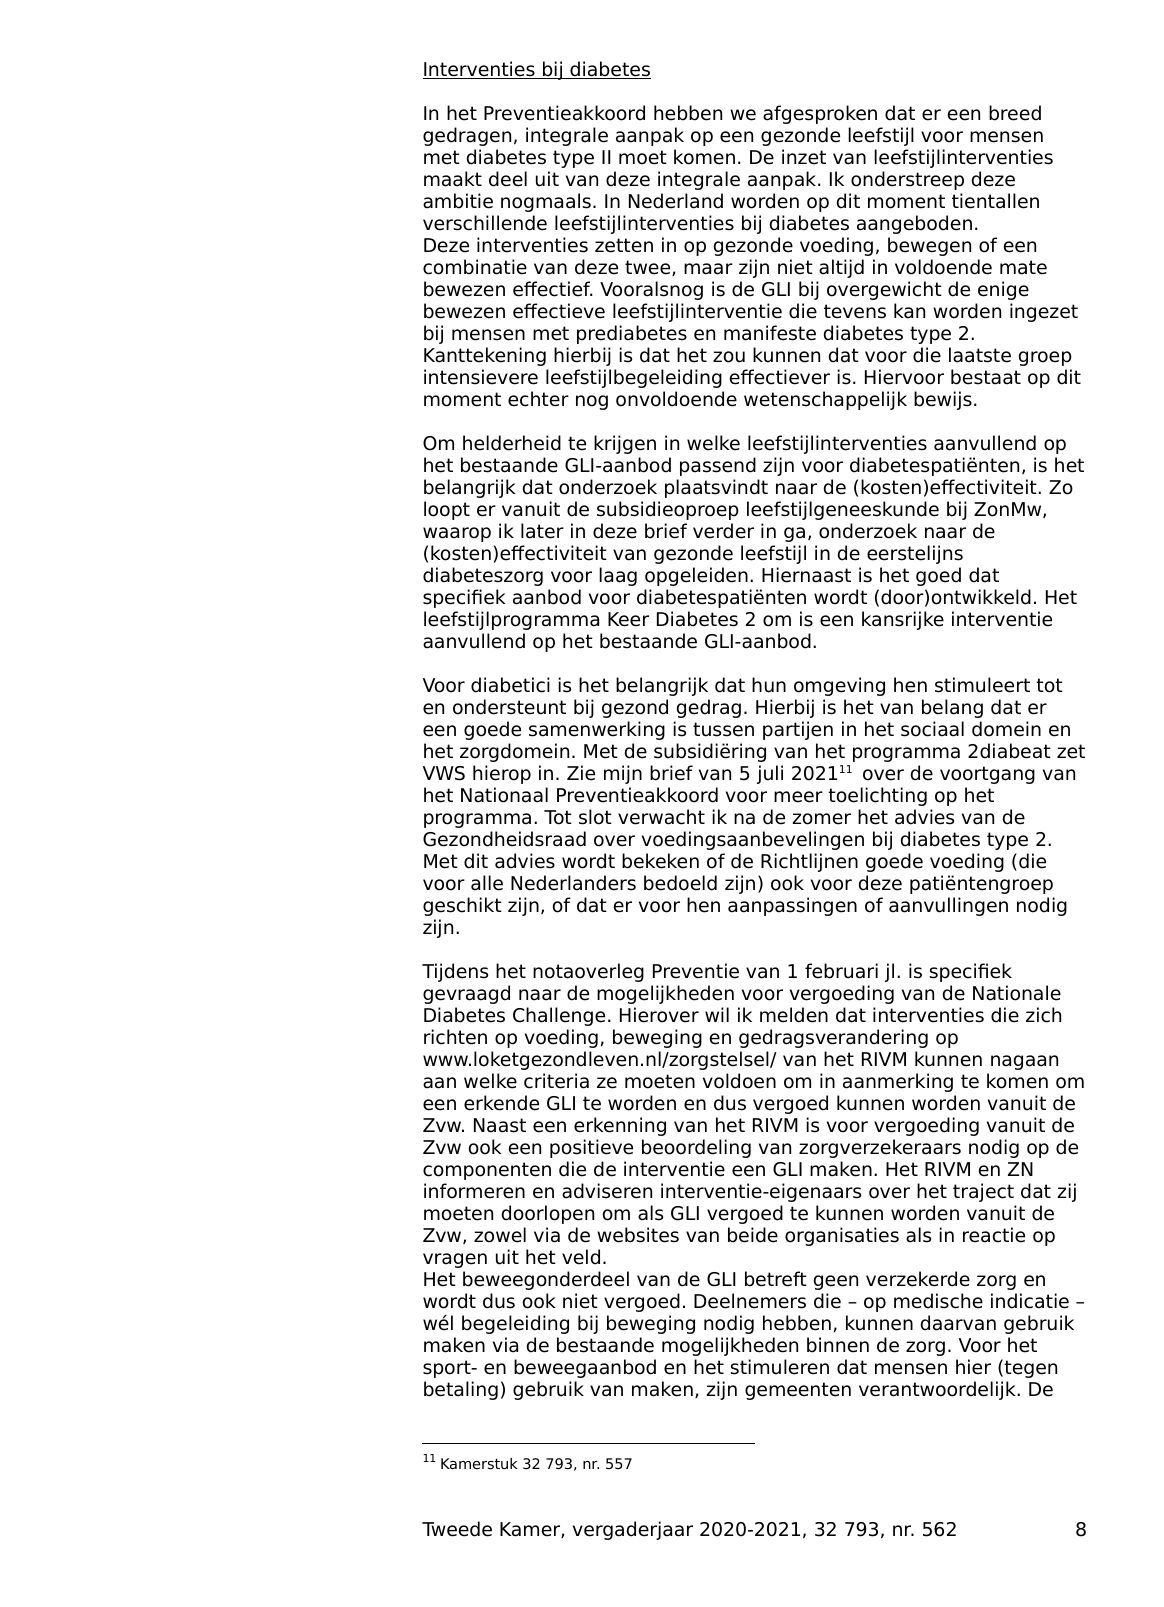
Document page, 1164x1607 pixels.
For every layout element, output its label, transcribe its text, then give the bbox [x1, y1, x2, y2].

text Het beweegonderdeel van de GLI betreft geen verzekerde zorg en wordt dus ook niet vergoed. Deelnemers die – op medische indicatie – wél begeleiding bij beweging nodig hebben, kunnen daarvan gebruik maken via de bestaande mogelijkheden binnen de zorg. Voor het sport- en beweegaanbod en het stimuleren dat mensen hier (tegen betaling) gebruik van maken, zijn gemeenten verantwoordelijk. De [422, 1269, 1087, 1401]
subtitle Interventies bij diabetes [422, 59, 1087, 81]
text Voor diabetici is het belangrijk dat hun omgeving hen stimuleert tot en ondersteunt bij gezond gedrag. Hierbij is het van belang dat er een goede samenwerking is tussen partijen in het sociaal domein en het zorgdomein. Met de subsidiëring van het programma 2diabeat zet VWS hierop in. Zie mijn brief van 5 juli 2021 over de voortgang van het Nationaal Preventieakkoord voor meer toelichting op het programma. Tot slot verwacht ik na de zomer het advies van de Gezondheidsraad over voedingsaanbevelingen bij diabetes type 2. Met dit advies wordt bekeken of de Richtlijnen goede voeding (die voor alle Nederlanders bedoeld zijn) ook voor deze patiëntengroep geschikt zijn, of dat er voor hen aanpassingen of aanvullingen nodig zijn. [422, 675, 1087, 939]
text Kamerstuk 32 793, nr. 557 [422, 1452, 1087, 1474]
text Tijdens het notaoverleg Preventie van 1 februari jl. is specifiek gevraagd naar de mogelijkheden voor vergoeding van de Nationale Diabetes Challenge. Hierover wil ik melden dat interventies die zich richten op voeding, beweging en gedragsverandering op www.loketgezondleven.nl/zorgstelsel/ van het RIVM kunnen nagaan aan welke criteria ze moeten voldoen om in aanmerking te komen om een erkende GLI te worden en dus vergoed kunnen worden vanuit de Zvw. Naast een erkenning van het RIVM is voor vergoeding vanuit de Zvw ook een positieve beoordeling van zorgverzekeraars nodig op de componenten die de interventie een GLI maken. Het RIVM en ZN informeren en adviseren interventie-eigenaars over het traject dat zij moeten doorlopen om als GLI vergoed te kunnen worden vanuit de Zvw, zowel via de websites van beide organisaties als in reactie op vragen uit het veld. [422, 961, 1087, 1269]
text In het Preventieakkoord hebben we afgesproken dat er een breed gedragen, integrale aanpak op een gezonde leefstijl voor mensen met diabetes type II moet komen. De inzet van leefstijlinterventies maakt deel uit van deze integrale aanpak. Ik onderstreep deze ambitie nogmaals. In Nederland worden op dit moment tientallen verschillende leefstijlinterventies bij diabetes aangeboden. [422, 103, 1087, 235]
text Deze interventies zetten in op gezonde voeding, bewegen of een combinatie van deze twee, maar zijn niet altijd in voldoende mate bewezen effectief. Vooralsnog is de GLI bij overgewicht de enige bewezen effectieve leefstijlinterventie die tevens kan worden ingezet bij mensen met prediabetes en manifeste diabetes type 2. Kanttekening hierbij is dat het zou kunnen dat voor die laatste groep intensievere leefstijlbegeleiding effectiever is. Hiervoor bestaat op dit moment echter nog onvoldoende wetenschappelijk bewijs. [422, 235, 1087, 411]
text Om helderheid te krijgen in welke leefstijlinterventies aanvullend op het bestaande GLI-aanbod passend zijn voor diabetespatiënten, is het belangrijk dat onderzoek plaatsvindt naar de (kosten)effectiviteit. Zo loopt er vanuit de subsidieoproep leefstijlgeneeskunde bij ZonMw, waarop ik later in deze brief verder in ga, onderzoek naar de (kosten)effectiviteit van gezonde leefstijl in de eerstelijns diabeteszorg voor laag opgeleiden. Hiernaast is het goed dat specifiek aanbod voor diabetespatiënten wordt (door)ontwikkeld. Het leefstijlprogramma Keer Diabetes 2 om is een kansrijke interventie aanvullend op het bestaande GLI-aanbod. [422, 433, 1087, 653]
